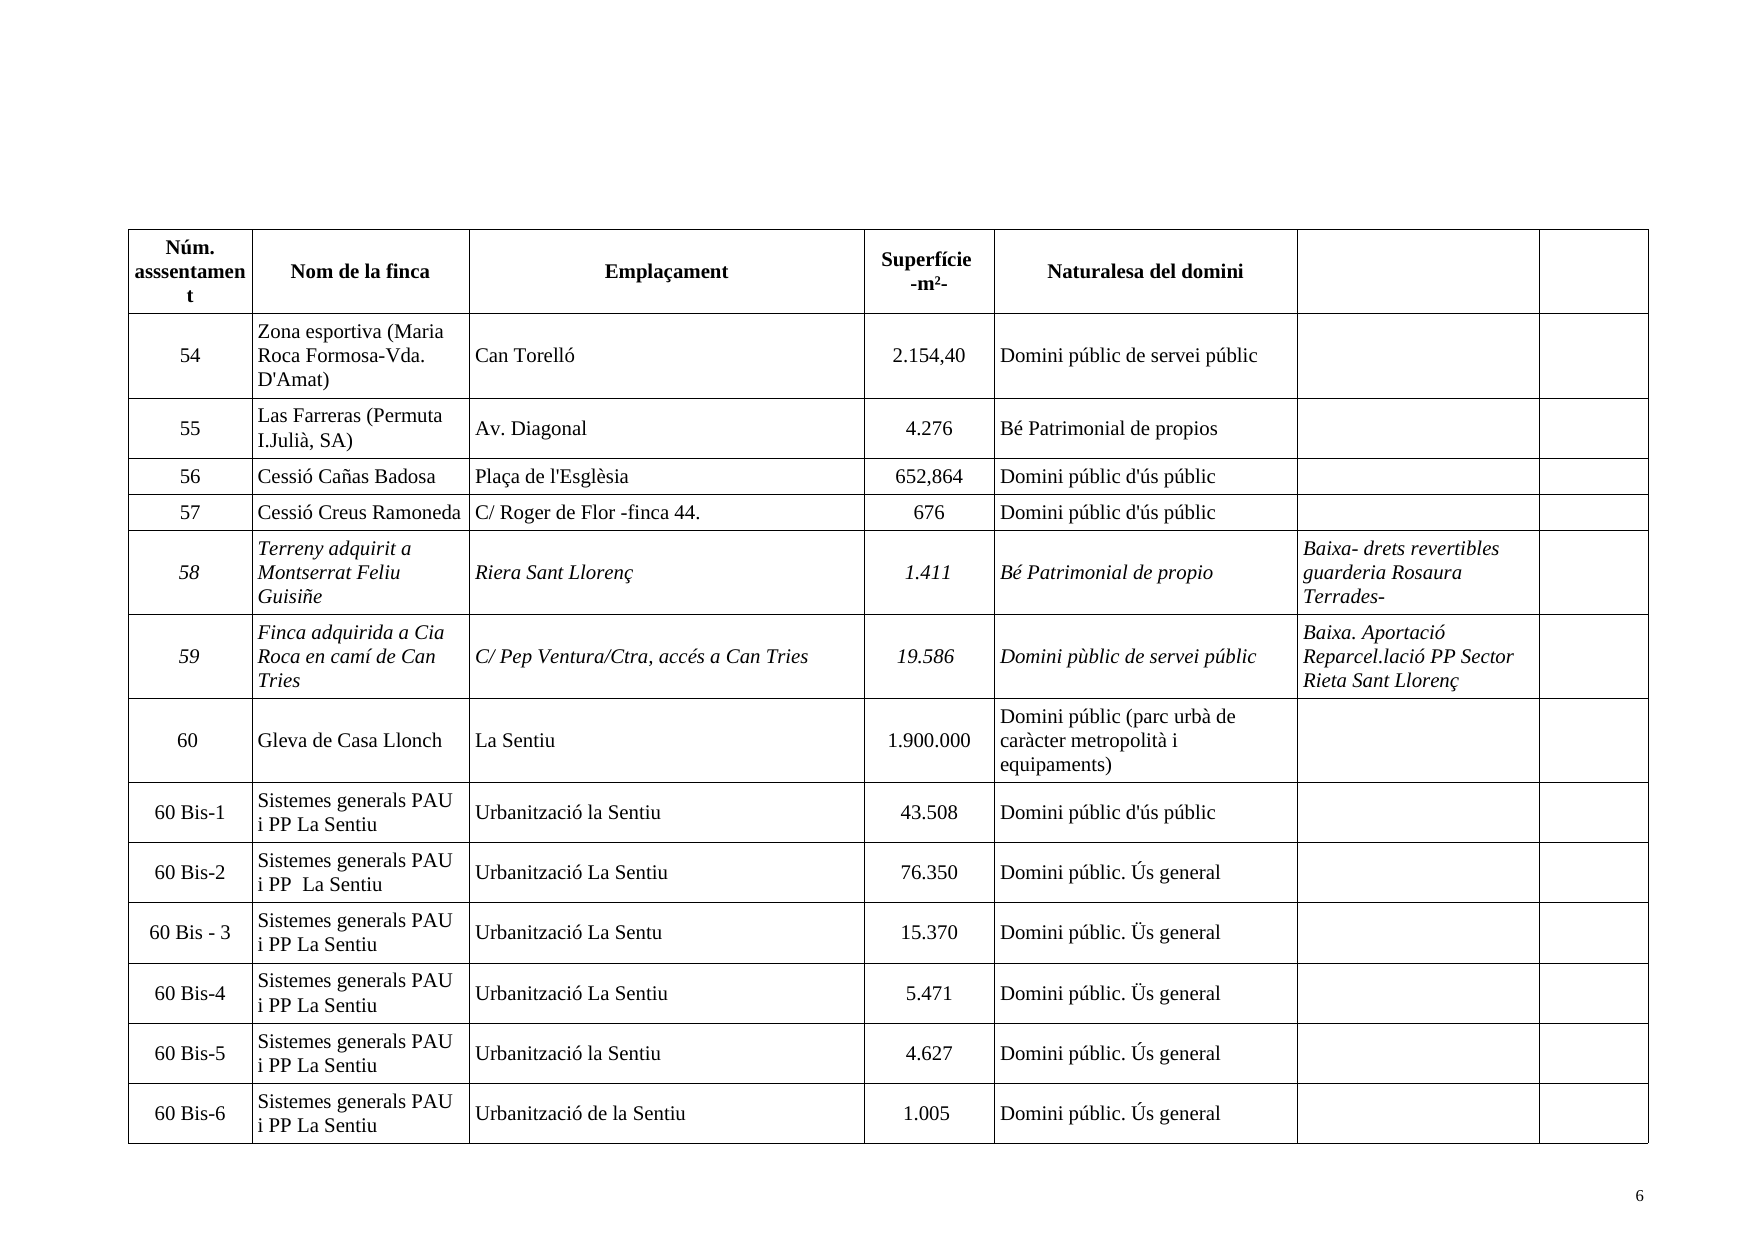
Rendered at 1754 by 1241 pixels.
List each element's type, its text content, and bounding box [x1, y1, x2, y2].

table_cell Riera Sant Llorenç [470, 531, 864, 614]
table_cell Sistemes generals PAU i PP La Sentiu [253, 903, 469, 962]
table_cell Domini pùblic de servei públic [995, 615, 1297, 698]
table_cell Sistemes generals PAU i PP La Sentiu [253, 1084, 469, 1143]
table_cell 58 [129, 531, 252, 614]
table_header Naturalesa del domini [995, 230, 1297, 313]
table_cell [1540, 1024, 1648, 1083]
table_cell 4.276 [865, 399, 994, 457]
table_cell 76.350 [865, 843, 994, 902]
table_cell [1298, 399, 1539, 457]
table_cell Domini públic. Ús general [995, 843, 1297, 902]
table_cell [1540, 495, 1648, 529]
table_cell 60 Bis-4 [129, 964, 252, 1022]
table_cell 60 [129, 699, 252, 782]
table_cell La Sentiu [470, 699, 864, 782]
table_cell Terreny adquirit a Montserrat Feliu Guisiñe [253, 531, 469, 614]
table_cell C/ Roger de Flor -finca 44. [470, 495, 864, 529]
table_cell Urbanització la Sentiu [470, 1024, 864, 1083]
table_cell Baixa. Aportació Reparcel.lació PP Sector Rieta Sant Llorenç [1298, 615, 1539, 698]
table_cell Domini públic d'ús públic [995, 459, 1297, 493]
table_header Superfície -m²- [865, 230, 994, 313]
table_cell Cessió Cañas Badosa [253, 459, 469, 493]
table_cell [1298, 314, 1539, 397]
table_cell Av. Diagonal [470, 399, 864, 457]
table_cell 60 Bis-1 [129, 783, 252, 842]
table_cell 56 [129, 459, 252, 493]
table_cell Urbanització la Sentiu [470, 783, 864, 842]
table_cell [1298, 903, 1539, 962]
table_cell 57 [129, 495, 252, 529]
table_cell Urbanització La Sentiu [470, 964, 864, 1022]
table_cell [1540, 783, 1648, 842]
table_cell 54 [129, 314, 252, 397]
table_cell Las Farreras (Permuta I.Julià, SA) [253, 399, 469, 457]
table_cell 652,864 [865, 459, 994, 493]
table_cell [1540, 459, 1648, 493]
table_cell [1298, 459, 1539, 493]
table_cell Domini públic. Üs general [995, 964, 1297, 1022]
table_cell [1298, 495, 1539, 529]
table_header [1298, 230, 1539, 313]
table_cell 60 Bis-6 [129, 1084, 252, 1143]
table_cell Sistemes generals PAU i PP La Sentiu [253, 843, 469, 902]
table_cell 1.005 [865, 1084, 994, 1143]
table_cell 2.154,40 [865, 314, 994, 397]
table_cell 59 [129, 615, 252, 698]
table_cell [1540, 964, 1648, 1022]
table_cell Urbanització de la Sentiu [470, 1084, 864, 1143]
table_cell Domini públic de servei públic [995, 314, 1297, 397]
table_cell Cessió Creus Ramoneda [253, 495, 469, 529]
table_cell 60 Bis-5 [129, 1024, 252, 1083]
table_cell C/ Pep Ventura/Ctra, accés a Can Tries [470, 615, 864, 698]
table_header Núm. asssentament [129, 230, 252, 313]
table_cell 4.627 [865, 1024, 994, 1083]
table_cell Can Torelló [470, 314, 864, 397]
table_cell Domini públic (parc urbà de caràcter metropolità i equipaments) [995, 699, 1297, 782]
table_cell [1540, 843, 1648, 902]
table_cell [1298, 783, 1539, 842]
table_cell Zona esportiva (Maria Roca Formosa-Vda. D'Amat) [253, 314, 469, 397]
table_cell 60 Bis-2 [129, 843, 252, 902]
table_cell [1298, 1084, 1539, 1143]
table_cell [1540, 615, 1648, 698]
table_cell [1540, 314, 1648, 397]
table_cell Finca adquirida a Cia Roca en camí de Can Tries [253, 615, 469, 698]
table_cell Domini públic. Ús general [995, 1084, 1297, 1143]
table_cell Domini públic d'ús públic [995, 495, 1297, 529]
table_cell [1540, 699, 1648, 782]
table_cell Urbanització La Sentu [470, 903, 864, 962]
table_cell 60 Bis - 3 [129, 903, 252, 962]
table_header [1540, 230, 1648, 313]
table_cell 43.508 [865, 783, 994, 842]
table_cell [1540, 903, 1648, 962]
table_cell [1298, 699, 1539, 782]
table_cell Plaça de l'Esglèsia [470, 459, 864, 493]
table_cell 5.471 [865, 964, 994, 1022]
table_cell Baixa- drets revertibles guarderia Rosaura Terrades- [1298, 531, 1539, 614]
table_cell 19.586 [865, 615, 994, 698]
table_cell Bé Patrimonial de propio [995, 531, 1297, 614]
table_cell [1298, 1024, 1539, 1083]
table_cell Sistemes generals PAU i PP La Sentiu [253, 964, 469, 1022]
table_cell [1540, 399, 1648, 457]
table_cell 1.411 [865, 531, 994, 614]
table_cell 676 [865, 495, 994, 529]
table_cell Domini públic. Ús general [995, 1024, 1297, 1083]
table_header Emplaçament [470, 230, 864, 313]
table_cell [1298, 843, 1539, 902]
table_cell Gleva de Casa Llonch [253, 699, 469, 782]
table_cell Urbanització La Sentiu [470, 843, 864, 902]
table_cell [1540, 531, 1648, 614]
table_cell [1298, 964, 1539, 1022]
table_cell 55 [129, 399, 252, 457]
table_cell Domini públic d'ús públic [995, 783, 1297, 842]
table_cell 1.900.000 [865, 699, 994, 782]
table_cell Sistemes generals PAU i PP La Sentiu [253, 783, 469, 842]
table_header Nom de la finca [253, 230, 469, 313]
table_cell 15.370 [865, 903, 994, 962]
table_cell Sistemes generals PAU i PP La Sentiu [253, 1024, 469, 1083]
table_cell [1540, 1084, 1648, 1143]
table_cell Bé Patrimonial de propios [995, 399, 1297, 457]
table_cell Domini públic. Üs general [995, 903, 1297, 962]
